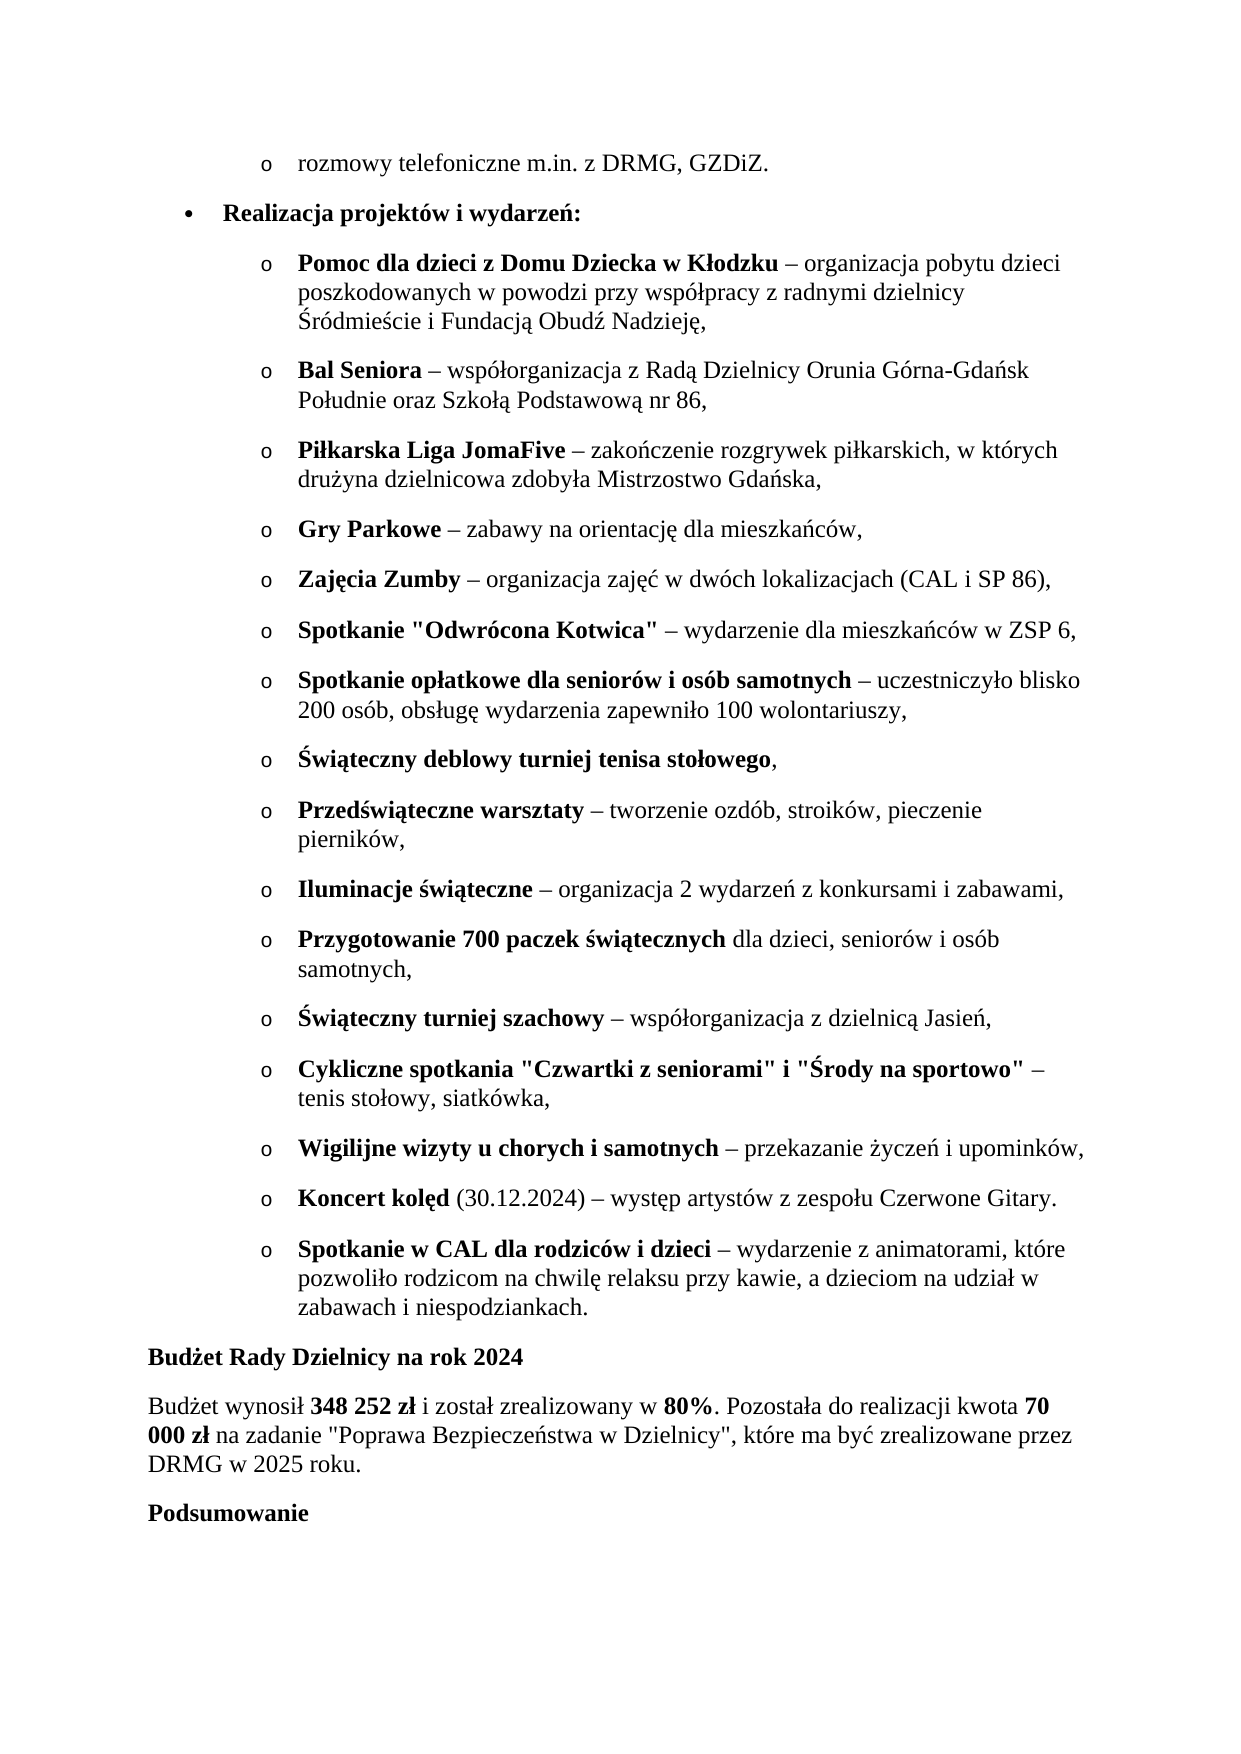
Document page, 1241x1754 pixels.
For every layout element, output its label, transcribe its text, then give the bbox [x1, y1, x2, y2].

list Spotkanie opłatkowe dla seniorów i osób samotnych – uczestniczyło blisko 200 osób, obsługę wydarzenia zapewniło 100 wolontariuszy, [260, 665, 1093, 723]
list Gry Parkowe – zabawy na orientację dla mieszkańców, [260, 514, 1093, 543]
list Świąteczny turniej szachowy – współorganizacja z dzielnicą Jasień, [260, 1003, 1093, 1033]
list Świąteczny deblowy turniej tenisa stołowego, [260, 744, 1093, 774]
text Budżet wynosił 348 252 zł i został zrealizowany w 80%. Pozostała do realizacji kwota 70 000 zł na zadanie "Poprawa Bezpieczeństwa w Dzielnicy", które ma być zrealizowane przez DRMG w 2025 roku. [148, 1391, 1093, 1478]
list Przygotowanie 700 paczek świątecznych dla dzieci, seniorów i osób samotnych, [260, 924, 1093, 983]
subtitle Budżet Rady Dzielnicy na rok 2024 [148, 1342, 1093, 1371]
list Spotkanie w CAL dla rodziców i dzieci – wydarzenie z animatorami, które pozwoliło rodzicom na chwilę relaksu przy kawie, a dzieciom na udział w zabawach i niespodziankach. [260, 1234, 1093, 1321]
list Przedświąteczne warsztaty – tworzenie ozdób, stroików, pieczenie pierników, [260, 795, 1093, 853]
list Wigilijne wizyty u chorych i samotnych – przekazanie życzeń i upominków, [260, 1133, 1093, 1163]
list Realizacja projektów i wydarzeń: [185, 198, 1093, 227]
list Zajęcia Zumby – organizacja zajęć w dwóch lokalizacjach (CAL i SP 86), [260, 564, 1093, 594]
list Spotkanie "Odwrócona Kotwica" – wydarzenie dla mieszkańców w ZSP 6, [260, 615, 1093, 644]
list rozmowy telefoniczne m.in. z DRMG, GZDiZ. [260, 148, 1093, 177]
list Pomoc dla dzieci z Domu Dziecka w Kłodzku – organizacja pobytu dzieci poszkodowanych w powodzi przy współpracy z radnymi dzielnicy Śródmieście i Fundacją Obudź Nadzieję, [260, 248, 1093, 335]
list Koncert kolęd (30.12.2024) – występ artystów z zespołu Czerwone Gitary. [260, 1183, 1093, 1213]
list Piłkarska Liga JomaFive – zakończenie rozgrywek piłkarskich, w których drużyna dzielnicowa zdobyła Mistrzostwo Gdańska, [260, 435, 1093, 493]
list Bal Seniora – współorganizacja z Radą Dzielnicy Orunia Górna-Gdańsk Południe oraz Szkołą Podstawową nr 86, [260, 356, 1093, 414]
list Iluminacje świąteczne – organizacja 2 wydarzeń z konkursami i zabawami, [260, 874, 1093, 903]
subtitle Podsumowanie [148, 1498, 1093, 1527]
list Cykliczne spotkania "Czwartki z seniorami" i "Środy na sportowo" – tenis stołowy, siatkówka, [260, 1054, 1093, 1112]
